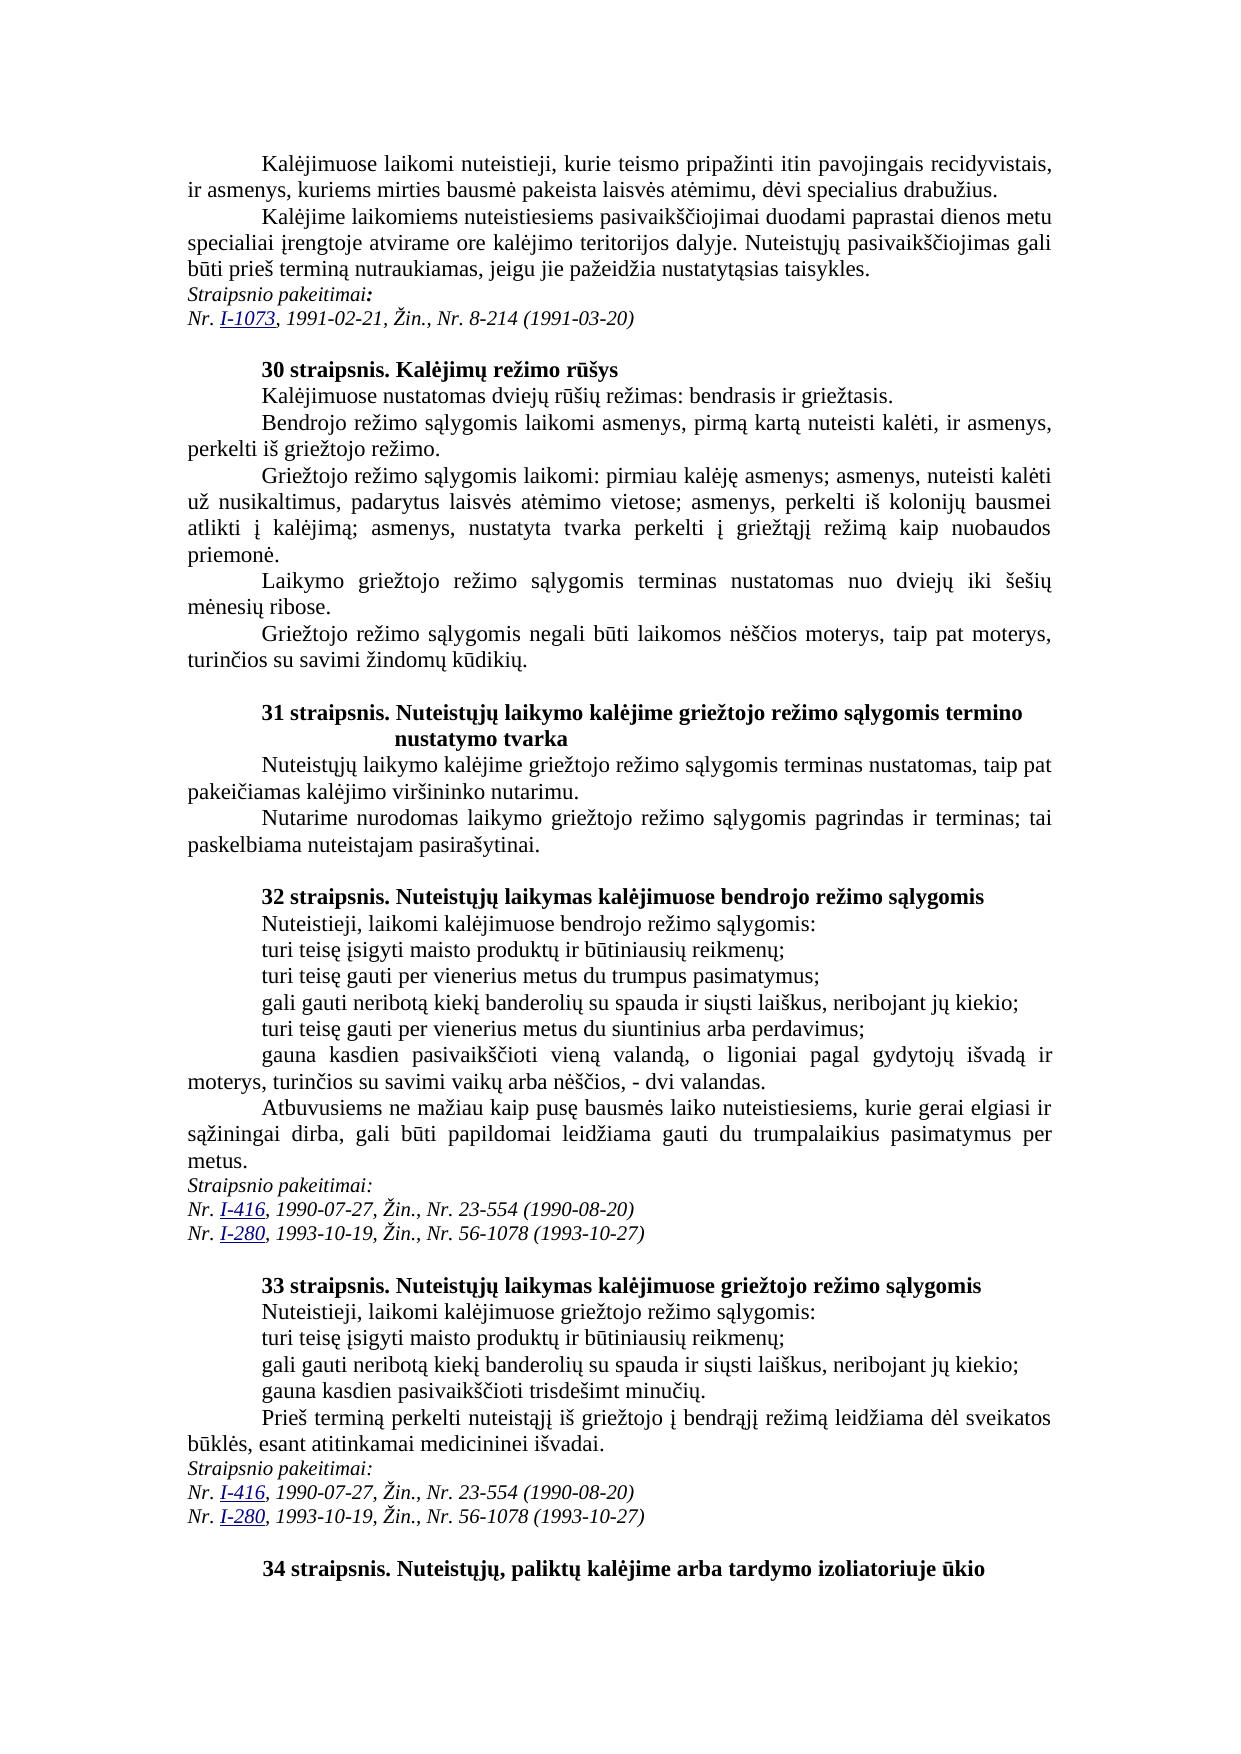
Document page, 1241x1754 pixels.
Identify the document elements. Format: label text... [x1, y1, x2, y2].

text Nr. I-280, 1993-10-19, Žin., Nr. 56-1078 (1993-10-27) [187, 1221, 1053, 1245]
text Kalėjimuose laikomi nuteistieji, kurie teismo pripažinti itin pavojingais recidyvistais, ir asmenys, kuriems mirties bausmė pakeista laisvės atėmimu, dėvi specialius drabužius. [187, 150, 1053, 203]
text gauna kasdien pasivaikščioti trisdešimt minučių. [187, 1377, 1053, 1403]
text Laikymo griežtojo režimo sąlygomis terminas nustatomas nuo dviejų iki šešių mėnesių ribose. [187, 567, 1053, 620]
text Nr. I-1073, 1991-02-21, Žin., Nr. 8-214 (1991-03-20) [187, 306, 1053, 330]
text 31 straipsnis. Nuteistųjų laikymo kalėjime griežtojo režimo sąlygomis termino [187, 699, 1053, 725]
text Griežtojo režimo sąlygomis laikomi: pirmiau kalėję asmenys; asmenys, nuteisti kalėti už nusikaltimus, padarytus laisvės atėmimo vietose; asmenys, perkelti iš kolonijų bausmei atlikti į kalėjimą; asmenys, nustatyta tvarka perkelti į griežtąjį režimą kaip nuobaudos priemonė. [187, 462, 1053, 567]
text Kalėjimuose nustatomas dviejų rūšių režimas: bendrasis ir griežtasis. [187, 383, 1053, 409]
text Straipsnio pakeitimai: [187, 1456, 1053, 1480]
text Nr. I-280, 1993-10-19, Žin., Nr. 56-1078 (1993-10-27) [187, 1504, 1053, 1528]
text Nutarime nurodomas laikymo griežtojo režimo sąlygomis pagrindas ir terminas; tai paskelbiama nuteistajam pasirašytinai. [187, 804, 1053, 857]
text Straipsnio pakeitimai: [187, 282, 1053, 306]
text turi teisę gauti per vienerius metus du siuntinius arba perdavimus; [187, 1015, 1053, 1041]
text Nuteistųjų laikymo kalėjime griežtojo režimo sąlygomis terminas nustatomas, taip pat pakeičiamas kalėjimo viršininko nutarimu. [187, 752, 1053, 804]
text Prieš terminą perkelti nuteistąjį iš griežtojo į bendrąjį režimą leidžiama dėl sveikatos būklės, esant atitinkamai medicininei išvadai. [187, 1403, 1053, 1456]
text turi teisę įsigyti maisto produktų ir būtiniausių reikmenų; [187, 936, 1053, 962]
text Atbuvusiems ne mažiau kaip pusę bausmės laiko nuteistiesiems, kurie gerai elgiasi ir sąžiningai dirba, gali būti papildomai leidžiama gauti du trumpalaikius pasimatymus per metus. [187, 1094, 1053, 1173]
text turi teisę gauti per vienerius metus du trumpus pasimatymus; [187, 962, 1053, 989]
text turi teisę įsigyti maisto produktų ir būtiniausių reikmenų; [187, 1324, 1053, 1351]
text Nuteistieji, laikomi kalėjimuose griežtojo režimo sąlygomis: [187, 1298, 1053, 1324]
text gali gauti neribotą kiekį banderolių su spauda ir siųsti laiškus, neribojant jų kiekio; [187, 1351, 1053, 1377]
text 32 straipsnis. Nuteistųjų laikymas kalėjimuose bendrojo režimo sąlygomis [187, 883, 1053, 910]
text Kalėjime laikomiems nuteistiesiems pasivaikščiojimai duodami paprastai dienos metu specialiai įrengtoje atvirame ore kalėjimo teritorijos dalyje. Nuteistųjų pasivaikščiojimas gali būti prieš terminą nutraukiamas, jeigu jie pažeidžia nustatytąsias taisykles. [187, 203, 1053, 282]
text 30 straipsnis. Kalėjimų režimo rūšys [187, 356, 1053, 383]
text Bendrojo režimo sąlygomis laikomi asmenys, pirmą kartą nuteisti kalėti, ir asmenys, perkelti iš griežtojo režimo. [187, 409, 1053, 462]
text nustatymo tvarka [187, 725, 1053, 752]
text Griežtojo režimo sąlygomis negali būti laikomos nėščios moterys, taip pat moterys, turinčios su savimi žindomų kūdikių. [187, 620, 1053, 672]
text Nr. I-416, 1990-07-27, Žin., Nr. 23-554 (1990-08-20) [187, 1197, 1053, 1221]
text Nr. I-416, 1990-07-27, Žin., Nr. 23-554 (1990-08-20) [187, 1480, 1053, 1504]
text Straipsnio pakeitimai: [187, 1173, 1053, 1197]
text 34 straipsnis. Nuteistųjų, paliktų kalėjime arba tardymo izoliatoriuje ūkio [262, 1555, 1053, 1581]
text Nuteistieji, laikomi kalėjimuose bendrojo režimo sąlygomis: [187, 910, 1053, 936]
text 33 straipsnis. Nuteistųjų laikymas kalėjimuose griežtojo režimo sąlygomis [187, 1272, 1053, 1298]
text gali gauti neribotą kiekį banderolių su spauda ir siųsti laiškus, neribojant jų kiekio; [187, 989, 1053, 1015]
text gauna kasdien pasivaikščioti vieną valandą, o ligoniai pagal gydytojų išvadą ir moterys, turinčios su savimi vaikų arba nėščios, - dvi valandas. [187, 1041, 1053, 1094]
